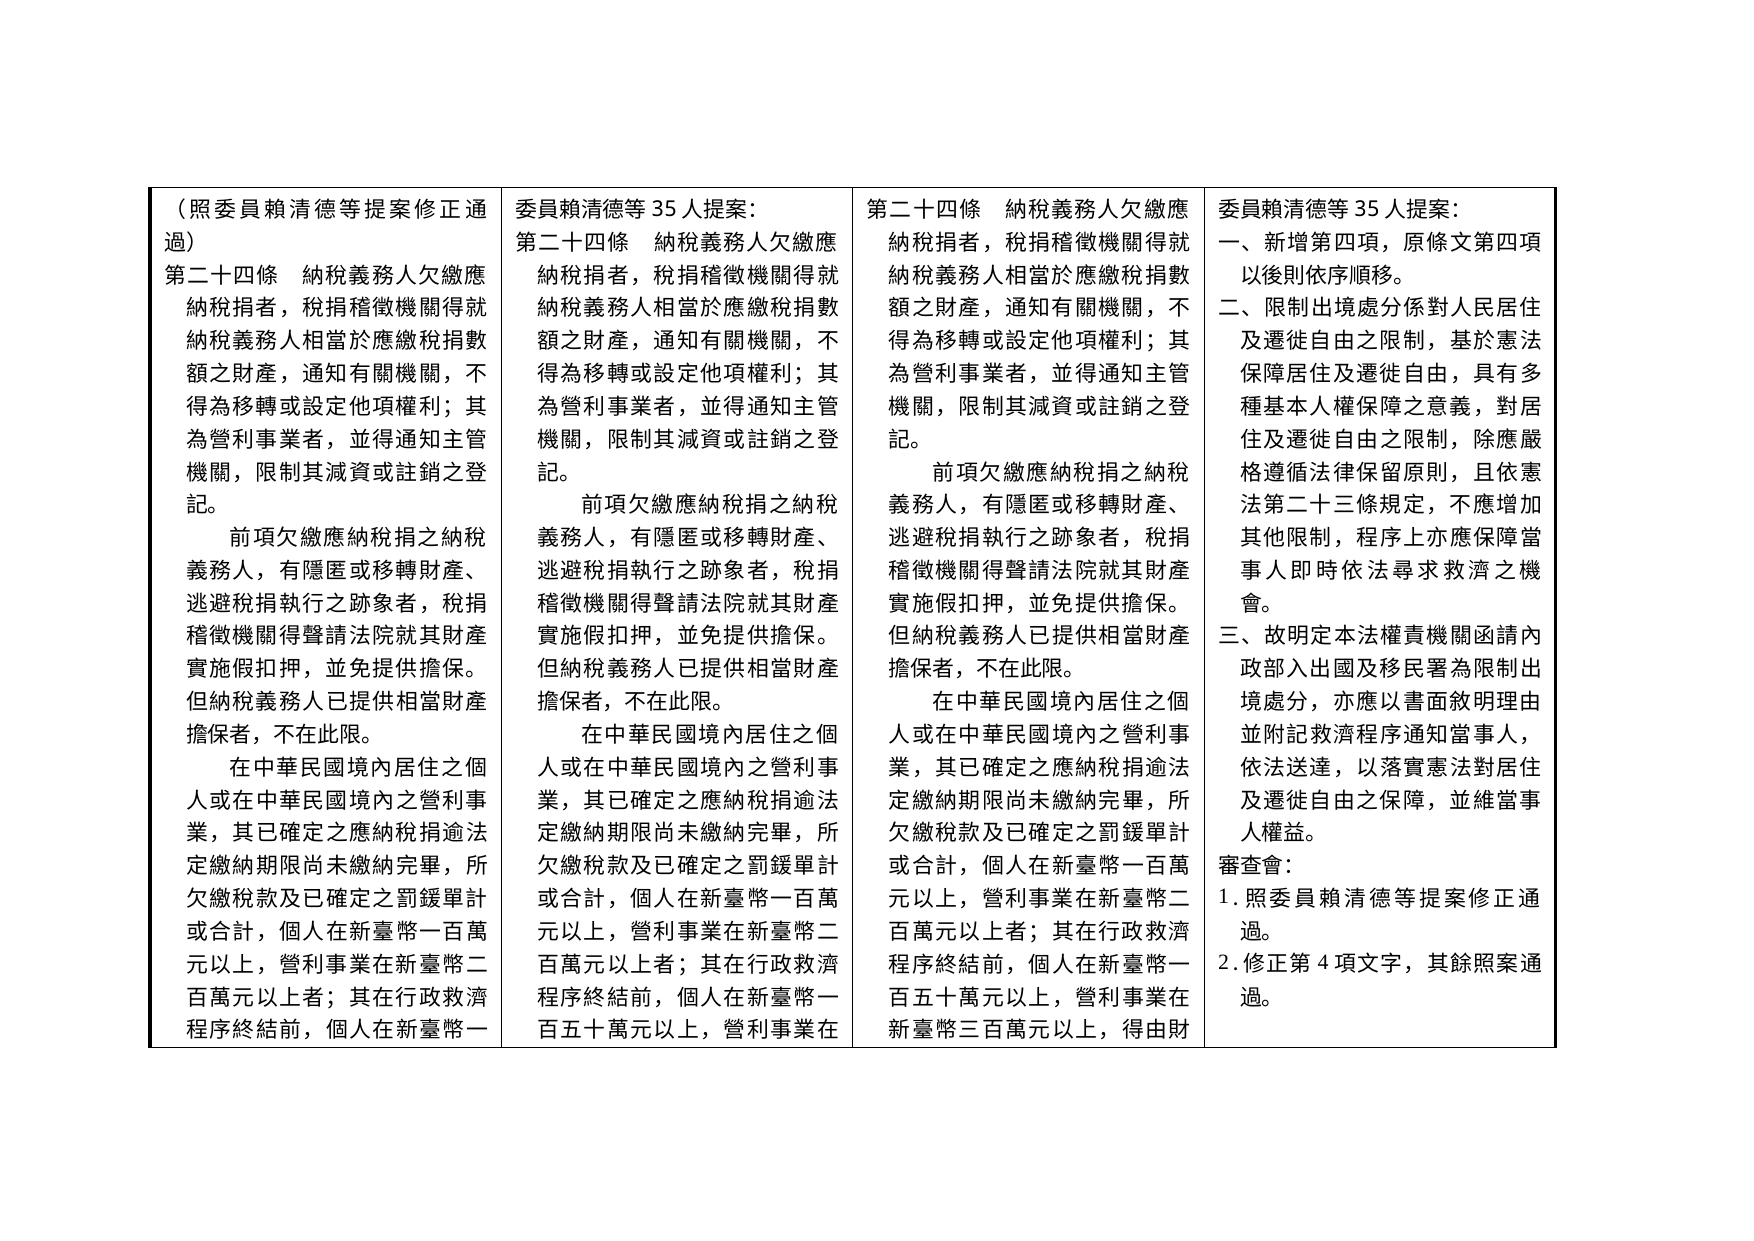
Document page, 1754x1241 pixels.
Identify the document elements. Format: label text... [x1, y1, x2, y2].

table_cell 第二十四條 納稅義務人欠繳應納稅捐者，稅捐稽徵機關得就納稅義務人相當於應繳稅捐數額之財產，通知有關機關，不得為移轉或設定他項權利；其為營利事業者，並得通知主管機關，限制其減資或註銷之登記。 前項欠繳應納稅捐之納稅義務人，有隱匿或移轉財產、逃避稅捐執行之跡象者，稅捐稽徵機關得聲請法院就其財產實施假扣押，並免提供擔保。但納稅義務人已提供相當財產擔保者，不在此限。 在中華民國境內居住之個人或在中華民國境內之營利事業，其已確定之應納稅捐逾法定繳納期限尚未繳納完畢，所欠繳稅款及已確定之罰鍰單計或合計，個人在新臺幣一百萬元以上，營利事業在新臺幣二百萬元以上者；其在行政救濟程序終結前，個人在新臺幣一百五十萬元以上，營利事業在新臺幣三百萬元以上，得由財 [853, 188, 1204, 1047]
table_cell 委員賴清德等35人提案： 一、新增第四項，原條文第四項以後則依序順移。 二、限制出境處分係對人民居住及遷徙自由之限制，基於憲法保障居住及遷徙自由，具有多種基本人權保障之意義，對居住及遷徙自由之限制，除應嚴格遵循法律保留原則，且依憲法第二十三條規定，不應增加其他限制，程序上亦應保障當事人即時依法尋求救濟之機會。 三、故明定本法權責機關函請內政部入出國及移民署為限制出境處分，亦應以書面敘明理由並附記救濟程序通知當事人，依法送達，以落實憲法對居住及遷徙自由之保障，並維當事人權益。 審查會： 1.照委員賴清德等提案修正通過。 2.修正第4項文字，其餘照案通過。 [1205, 188, 1554, 1047]
table_cell （照委員賴清德等提案修正通過） 第二十四條 納稅義務人欠繳應納稅捐者，稅捐稽徵機關得就納稅義務人相當於應繳稅捐數額之財產，通知有關機關，不得為移轉或設定他項權利；其為營利事業者，並得通知主管機關，限制其減資或註銷之登記。 前項欠繳應納稅捐之納稅義務人，有隱匿或移轉財產、逃避稅捐執行之跡象者，稅捐稽徵機關得聲請法院就其財產實施假扣押，並免提供擔保。但納稅義務人已提供相當財產擔保者，不在此限。 在中華民國境內居住之個人或在中華民國境內之營利事業，其已確定之應納稅捐逾法定繳納期限尚未繳納完畢，所欠繳稅款及已確定之罰鍰單計或合計，個人在新臺幣一百萬元以上，營利事業在新臺幣二百萬元以上者；其在行政救濟程序終結前，個人在新臺幣一 [152, 188, 501, 1047]
table_cell 委員賴清德等35人提案： 第二十四條 納稅義務人欠繳應納稅捐者，稅捐稽徵機關得就納稅義務人相當於應繳稅捐數額之財產，通知有關機關，不得為移轉或設定他項權利；其為營利事業者，並得通知主管機關，限制其減資或註銷之登記。 前項欠繳應納稅捐之納稅義務人，有隱匿或移轉財產、逃避稅捐執行之跡象者，稅捐稽徵機關得聲請法院就其財產實施假扣押，並免提供擔保。但納稅義務人已提供相當財產擔保者，不在此限。 在中華民國境內居住之個人或在中華民國境內之營利事業，其已確定之應納稅捐逾法定繳納期限尚未繳納完畢，所欠繳稅款及已確定之罰鍰單計或合計，個人在新臺幣一百萬元以上，營利事業在新臺幣二百萬元以上者；其在行政救濟程序終結前，個人在新臺幣一百五十萬元以上，營利事業在 [502, 188, 852, 1047]
